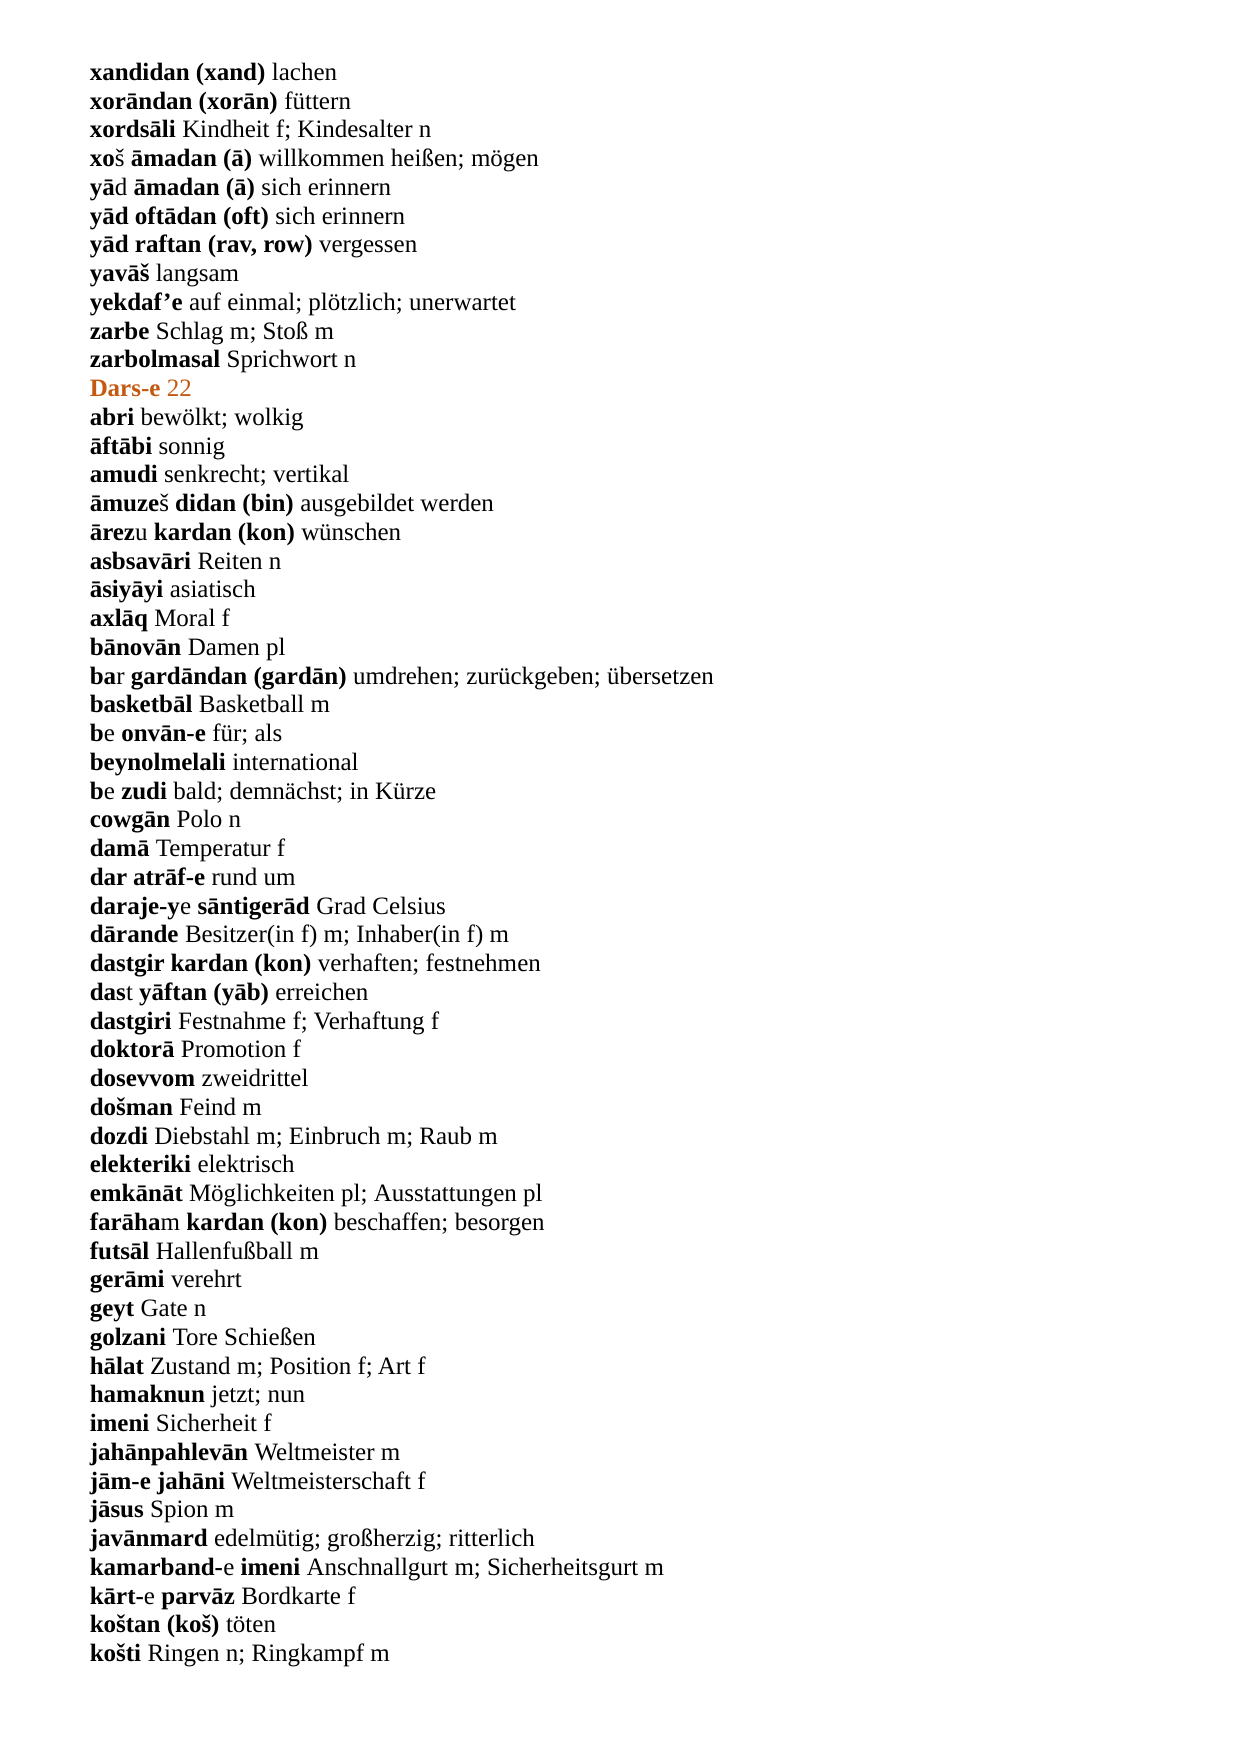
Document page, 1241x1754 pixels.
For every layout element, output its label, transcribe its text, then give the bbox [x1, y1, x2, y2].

text farāham kardan (kon) beschaffen; besorgen [89, 1207, 1153, 1236]
text geyt Gate n [89, 1293, 1153, 1322]
text hamaknun jetzt; nun [89, 1379, 1153, 1408]
text āsiyāyi asiatisch [89, 574, 1153, 603]
text xorāndan (xorān) füttern [89, 86, 1153, 114]
text basketbāl Basketball m [89, 689, 1153, 718]
text asbsavāri Reiten n [89, 546, 1153, 574]
text došman Feind m [89, 1092, 1153, 1121]
text cowgān Polo n [89, 804, 1153, 833]
text yād oftādan (oft) sich erinnern [89, 201, 1153, 229]
text bānovān Damen pl [89, 632, 1153, 661]
text āftābi sonnig [89, 431, 1153, 459]
text yekdaf’e auf einmal; plötzlich; unerwartet [89, 287, 1153, 316]
text futsāl Hallenfußball m [89, 1236, 1153, 1264]
text jām‐e jahāni Weltmeisterschaft f [89, 1466, 1153, 1494]
text dastgir kardan (kon) verhaften; festnehmen [89, 948, 1153, 977]
text elekteriki elektrisch [89, 1149, 1153, 1178]
text amudi senkrecht; vertikal [89, 459, 1153, 488]
text javānmard edelmütig; großherzig; ritterlich [89, 1523, 1153, 1552]
text hālat Zustand m; Position f; Art f [89, 1351, 1153, 1379]
text bar gardāndan (gardān) umdrehen; zurückgeben; übersetzen [89, 661, 1153, 689]
text jahānpahlevān Weltmeister m [89, 1437, 1153, 1466]
text ārezu kardan (kon) wünschen [89, 517, 1153, 546]
text dārande Besitzer(in f) m; Inhaber(in f) m [89, 919, 1153, 948]
text zarbe Schlag m; Stoß m [89, 316, 1153, 344]
text imeni Sicherheit f [89, 1408, 1153, 1437]
text xordsāli Kindheit f; Kindesalter n [89, 114, 1153, 143]
text koštan (koš) töten [89, 1609, 1153, 1638]
text abri bewölkt; wolkig [89, 402, 1153, 431]
text daraje‐ye sāntigerād Grad Celsius [89, 891, 1153, 919]
text xandidan (xand) lachen [89, 57, 1153, 86]
text yād raftan (rav, row) vergessen [89, 229, 1153, 258]
text Dars-e 22 [89, 373, 1153, 402]
text emkānāt Möglichkeiten pl; Ausstattungen pl [89, 1178, 1153, 1207]
text beynolmelali international [89, 747, 1153, 776]
text yavāš langsam [89, 258, 1153, 287]
text yād āmadan (ā) sich erinnern [89, 172, 1153, 201]
text damā Temperatur f [89, 833, 1153, 862]
text doktorā Promotion f [89, 1034, 1153, 1063]
text dosevvom zweidrittel [89, 1063, 1153, 1092]
text xoš āmadan (ā) willkommen heißen; mögen [89, 143, 1153, 172]
text be onvān‐e für; als [89, 718, 1153, 747]
text gerāmi verehrt [89, 1264, 1153, 1293]
text axlāq Moral f [89, 603, 1153, 632]
text kārt‐e parvāz Bordkarte f [89, 1581, 1153, 1609]
text dastgiri Festnahme f; Verhaftung f [89, 1006, 1153, 1034]
text golzani Tore Schießen [89, 1322, 1153, 1351]
text dar atrāf‐e rund um [89, 862, 1153, 891]
text dast yāftan (yāb) erreichen [89, 977, 1153, 1006]
text dozdi Diebstahl m; Einbruch m; Raub m [89, 1121, 1153, 1149]
text košti Ringen n; Ringkampf m [89, 1638, 1153, 1667]
text jāsus Spion m [89, 1494, 1153, 1523]
text be zudi bald; demnächst; in Kürze [89, 776, 1153, 804]
text kamarband‐e imeni Anschnallgurt m; Sicherheitsgurt m [89, 1552, 1153, 1581]
text zarbolmasal Sprichwort n [89, 344, 1153, 373]
text āmuzeš didan (bin) ausgebildet werden [89, 488, 1153, 517]
